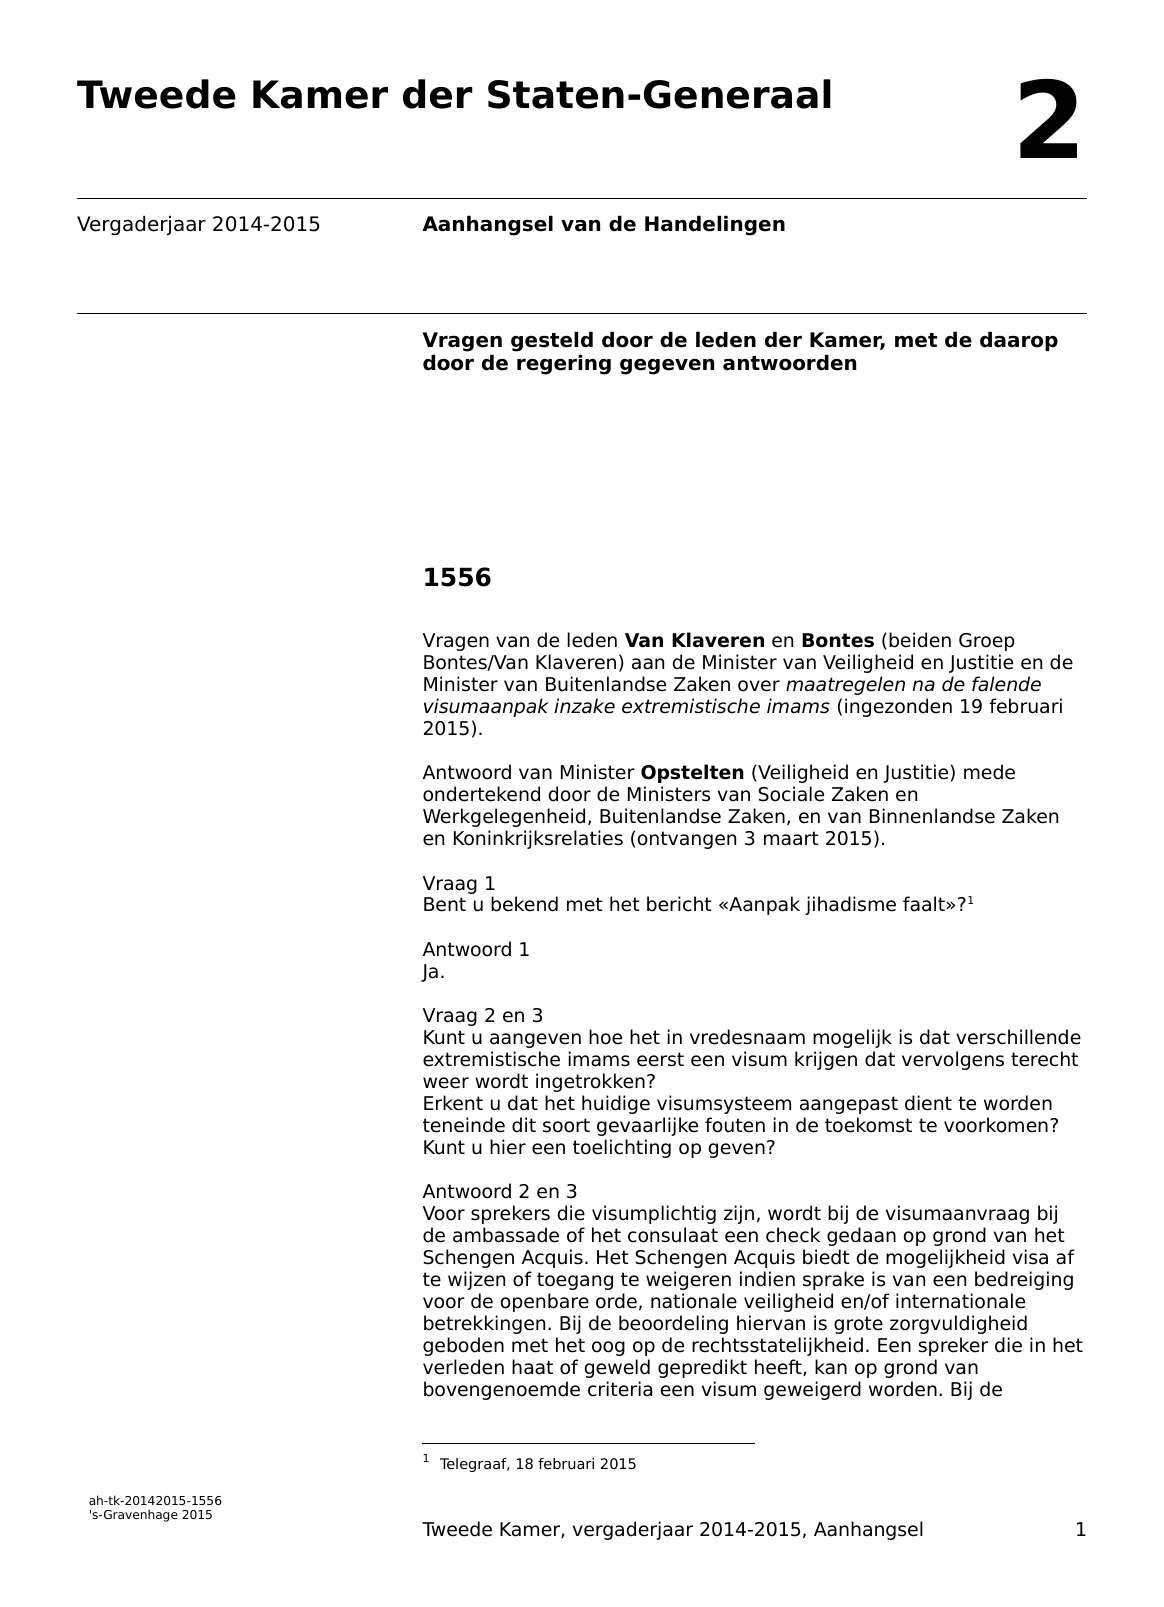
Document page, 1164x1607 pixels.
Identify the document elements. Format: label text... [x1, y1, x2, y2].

text Bent u bekend met het bericht «Aanpak jihadisme faalt»? [422, 894, 1087, 916]
table_cell Vragen gesteld door de leden der Kamer, met de daarop door de regering gegeven antwoorden [422, 314, 1087, 375]
text Voor sprekers die visumplichtig zijn, wordt bij de visumaanvraag bij de ambassade of het consulaat een check gedaan op grond van het Schengen Acquis. Het Schengen Acquis biedt de mogelijkheid visa af te wijzen of toegang te weigeren indien sprake is van een bedreiging voor de openbare orde, nationale veiligheid en/of internationale betrekkingen. Bij de beoordeling hiervan is grote zorgvuldigheid geboden met het oog op de rechtsstatelijkheid. Een spreker die in het verleden haat of geweld gepredikt heeft, kan op grond van bovengenoemde criteria een visum geweigerd worden. Bij de [422, 1203, 1087, 1401]
text Vraag 1 [422, 872, 1087, 894]
text Vraag 2 en 3 [422, 1005, 1087, 1027]
text 's-Gravenhage 2015 [88, 1508, 323, 1522]
text 1556 [422, 563, 1087, 592]
text Ja. [422, 961, 1087, 982]
table_header Tweede Kamer der Staten-Generaal [77, 59, 886, 198]
text Antwoord van Minister Opstelten (Veiligheid en Justitie) mede ondertekend door de Ministers van Sociale Zaken en Werkgelegenheid, Buitenlandse Zaken, en van Binnenlandse Zaken en Koninkrijksrelaties (ontvangen 3 maart 2015). [422, 762, 1087, 850]
text Antwoord 1 [422, 938, 1087, 961]
table_header 2 [886, 59, 1087, 198]
text Telegraaf, 18 februari 2015 [422, 1452, 1087, 1474]
text Antwoord 2 en 3 [422, 1181, 1087, 1203]
table_cell [77, 314, 422, 375]
text Kunt u aangeven hoe het in vredesnaam mogelijk is dat verschillende extremistische imams eerst een visum krijgen dat vervolgens terecht weer wordt ingetrokken? [422, 1027, 1087, 1093]
text Erkent u dat het huidige visumsysteem aangepast dient te worden teneinde dit soort gevaarlijke fouten in de toekomst te voorkomen? Kunt u hier een toelichting op geven? [422, 1093, 1087, 1158]
text Vragen van de leden Van Klaveren en Bontes (beiden Groep Bontes/Van Klaveren) aan de Minister van Veiligheid en Justitie en de Minister van Buitenlandse Zaken over maatregelen na de falende visumaanpak inzake extremistische imams (ingezonden 19 februari 2015). [422, 630, 1087, 740]
text ah-tk-20142015-1556 [88, 1494, 323, 1508]
table_cell Aanhangsel van de Handelingen [422, 199, 1087, 313]
table_cell Vergaderjaar 2014-2015 [77, 199, 422, 313]
